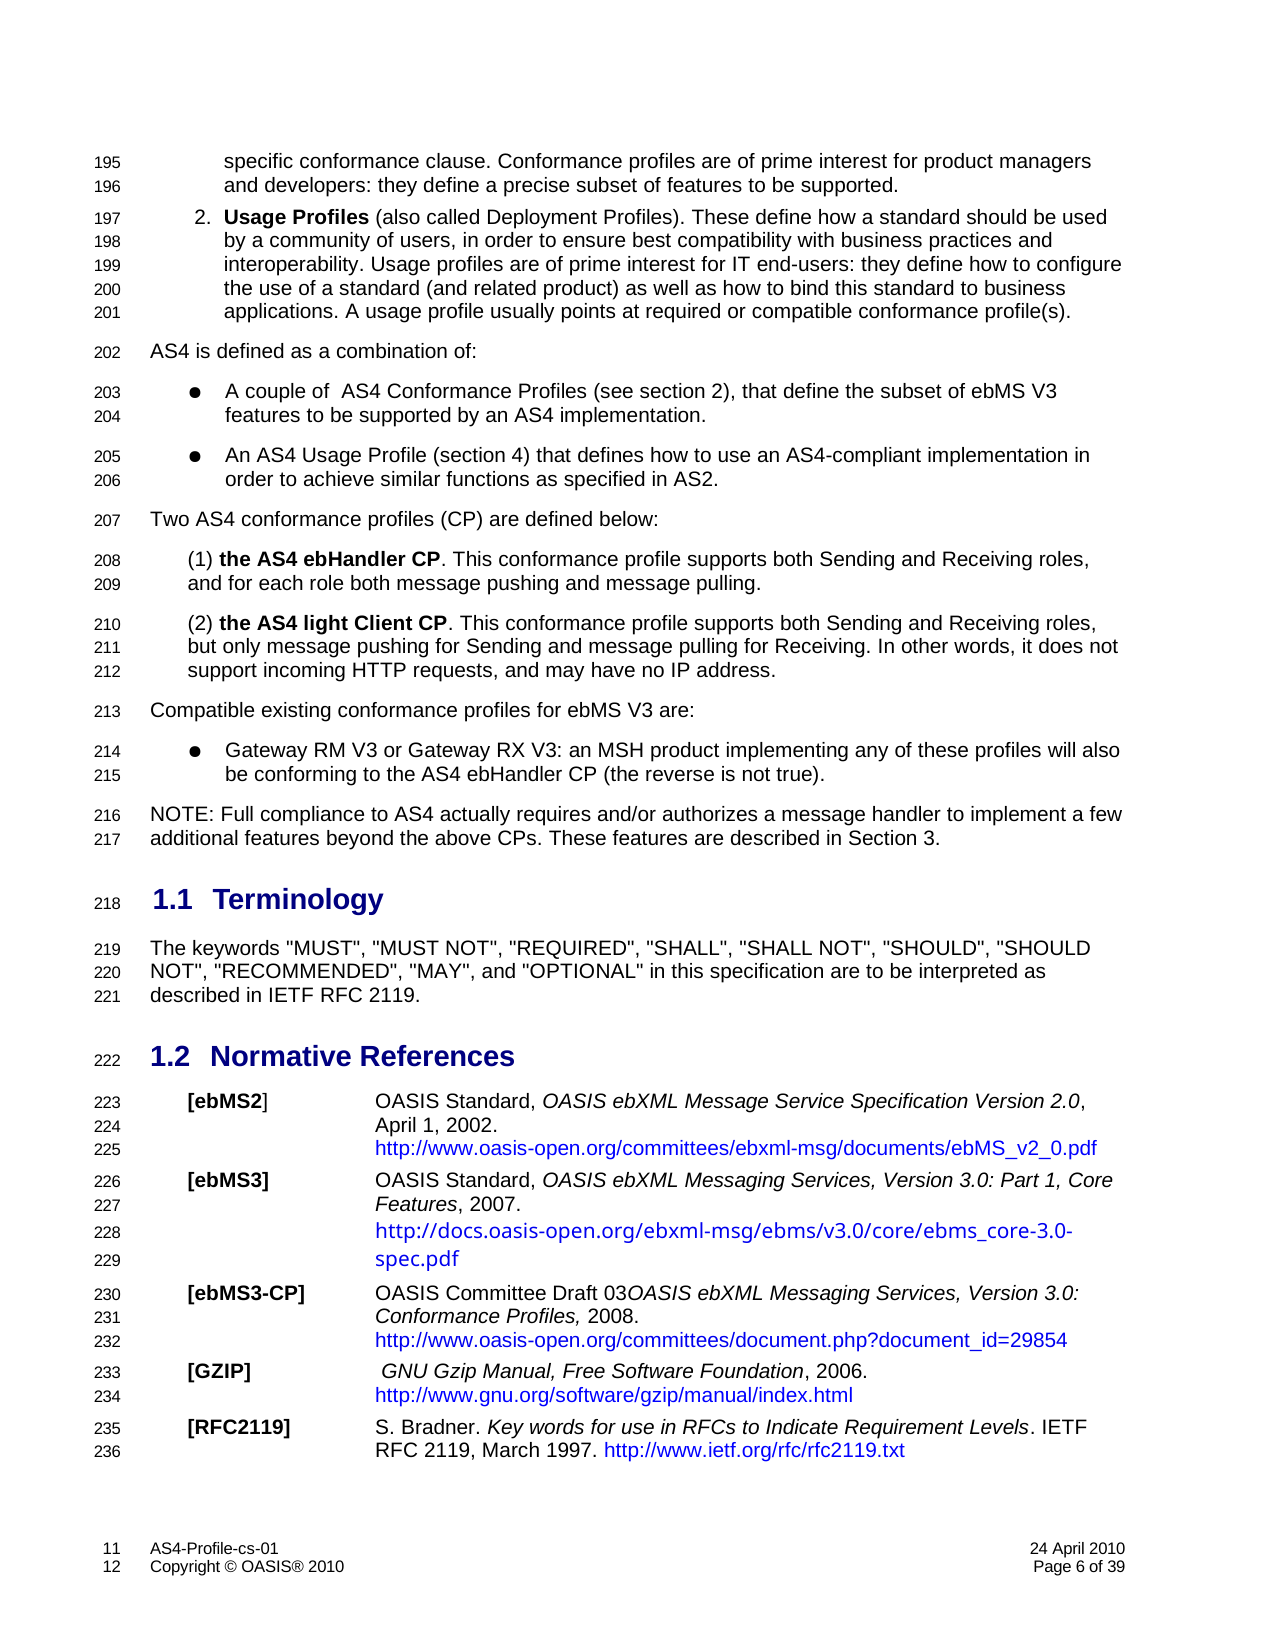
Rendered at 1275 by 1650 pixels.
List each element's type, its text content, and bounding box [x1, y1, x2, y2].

subtitle Normative References [150, 1040, 1125, 1073]
list (1) the AS4 ebHandler CP. This conformance profile supports both Sending and Receiving roles, and for each role both message pushing and message pulling. [150, 548, 1125, 595]
text [ebMS3] OASIS Standard, OASIS ebXML Messaging Services, Version 3.0: Part 1, Core Features, 2007. http://docs.oasis-open.org/ebxml-msg/ebms/v3.0/core/ebms_core-3.0-spec.pdf [187, 1168, 1125, 1273]
text Two AS4 conformance profiles (CP) are defined below: [150, 507, 1125, 531]
text [RFC2119] S. Bradner. Key words for use in RFCs to Indicate Requirement Levels. IETF RFC 2119, March 1997. http://www.ietf.org/rfc/rfc2119.txt [187, 1415, 1125, 1462]
text AS4 is defined as a combination of: [150, 340, 1125, 363]
text [GZIP] GNU Gzip Manual, Free Software Foundation, 2006. http://www.gnu.org/software/gzip/manual/index.html [187, 1360, 1125, 1407]
list Usage Profiles (also called Deployment Profiles). These define how a standard should be used by a community of users, in order to ensure best compatibility with business practices and interoperability. Usage profiles are of prime interest for IT end-users: they define how to configure the use of a standard (and related product) as well as how to bind this standard to business applications. A usage profile usually points at required or compatible conformance profile(s). [194, 205, 1125, 323]
list Gateway RM V3 or Gateway RX V3: an MSH product implementing any of these profiles will also be conforming to the AS4 ebHandler CP (the reverse is not true). [187, 739, 1125, 786]
subtitle Terminology [152, 883, 1125, 916]
text [ebMS2] OASIS Standard, OASIS ebXML Message Service Specification Version 2.0, April 1, 2002. http://www.oasis-open.org/committees/ebxml-msg/documents/ebMS_v2_0.pdf [187, 1089, 1125, 1160]
list (2) the AS4 light Client CP. This conformance profile supports both Sending and Receiving roles, but only message pushing for Sending and message pulling for Receiving. In other words, it does not support incoming HTTP requests, and may have no IP address. [150, 611, 1125, 682]
list specific conformance clause. Conformance profiles are of prime interest for product managers and developers: they define a precise subset of features to be supported. [194, 150, 1125, 197]
text Compatible existing conformance profiles for ebMS V3 are: [150, 699, 1125, 722]
text NOTE: Full compliance to AS4 actually requires and/or authorizes a message handler to implement a few additional features beyond the above CPs. These features are described in Section 3. [150, 803, 1125, 850]
text The keywords "MUST", "MUST NOT", "REQUIRED", "SHALL", "SHALL NOT", "SHOULD", "SHOULD NOT", "RECOMMENDED", "MAY", and "OPTIONAL" in this specification are to be interpreted as described in IETF RFC 2119. [150, 936, 1125, 1007]
list A couple of AS4 Conformance Profiles (see section 2), that define the subset of ebMS V3 features to be supported by an AS4 implementation. [187, 380, 1125, 427]
list An AS4 Usage Profile (section 4) that defines how to use an AS4-compliant implementation in order to achieve similar functions as specified in AS2. [187, 444, 1125, 491]
text [ebMS3-CP] OASIS Committee Draft 03OASIS ebXML Messaging Services, Version 3.0: Conformance Profiles, 2008. http://www.oasis-open.org/committees/document.php?document_id=29854 [187, 1281, 1125, 1352]
